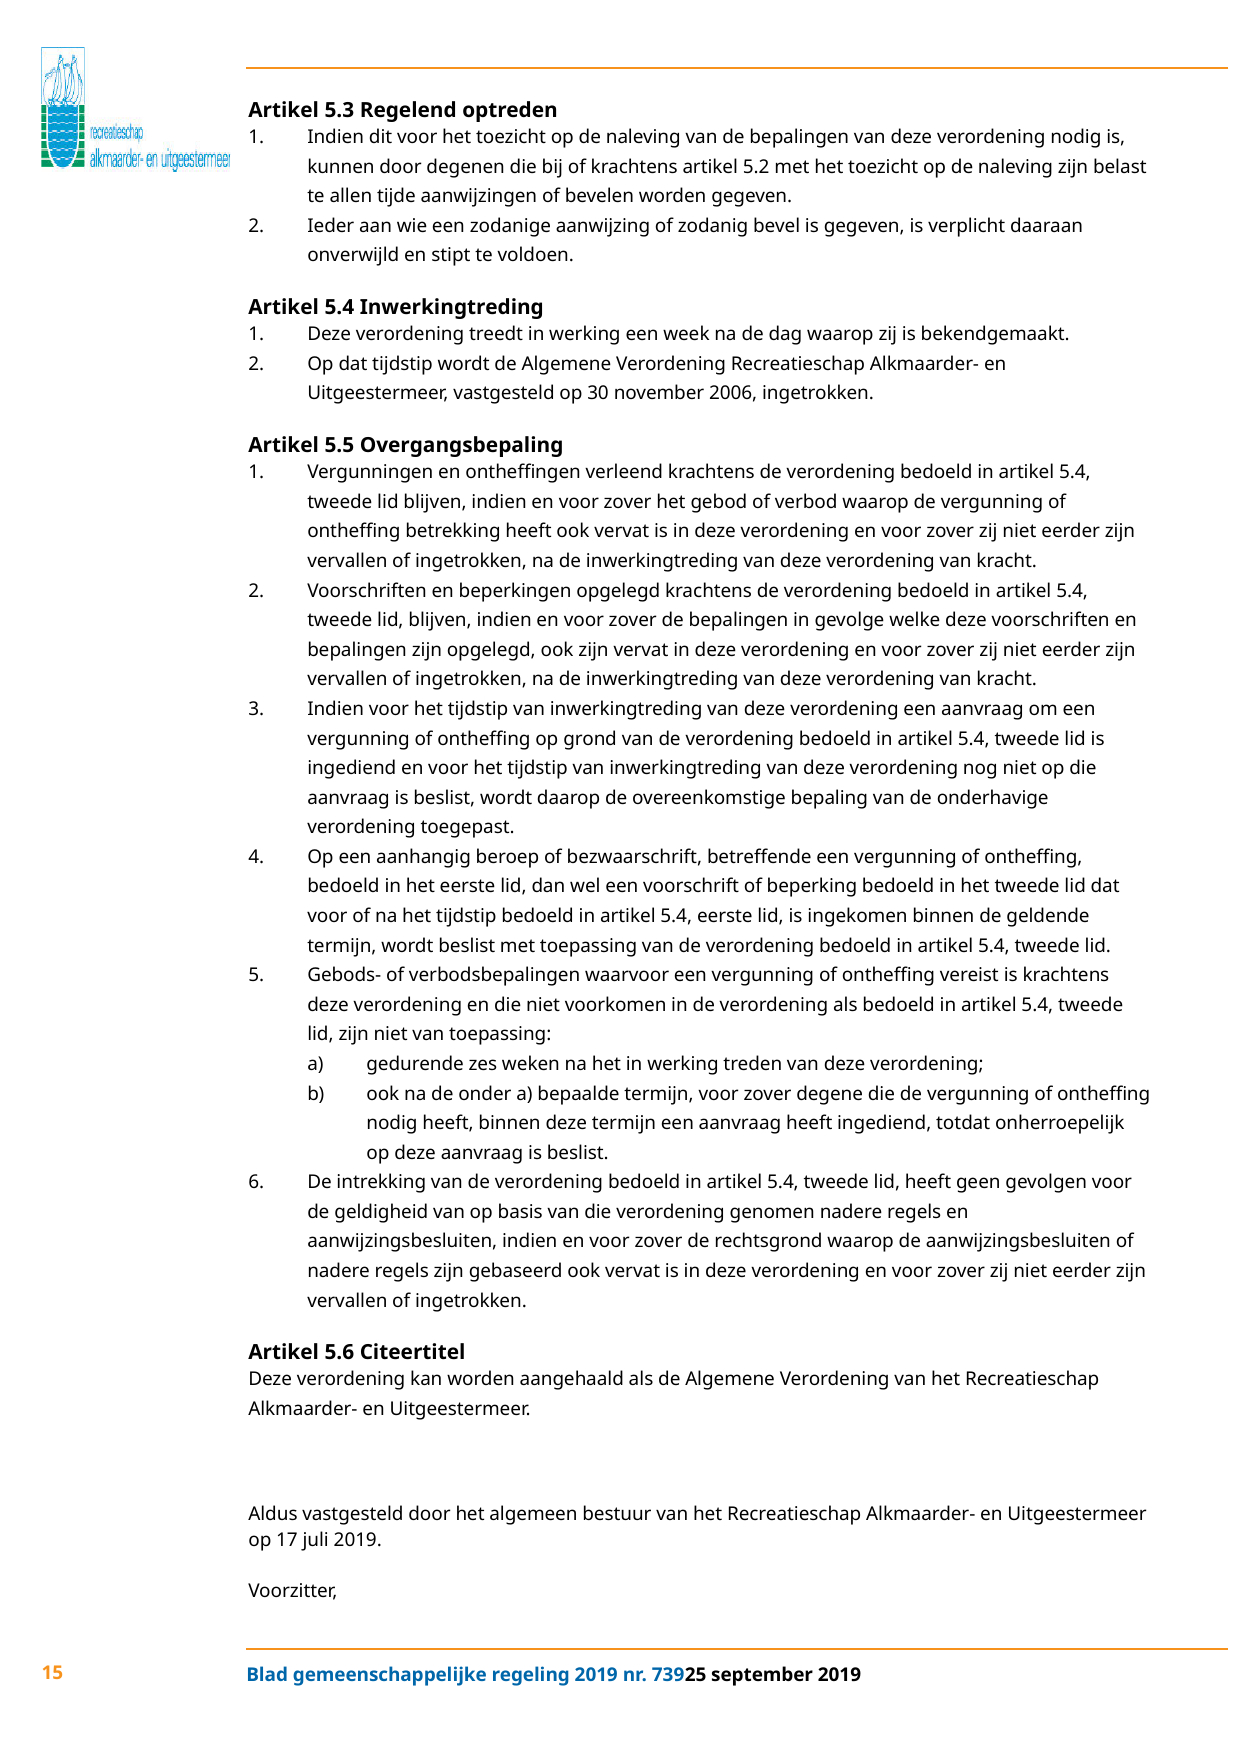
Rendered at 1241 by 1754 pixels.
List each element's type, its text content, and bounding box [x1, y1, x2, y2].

text Deze verordening kan worden aangehaald als de Algemene Verordening van het Recreatieschap Alkmaarder- en Uitgeestermeer. [248, 1366, 1152, 1421]
text Artikel 5.3 Regelend optreden [248, 95, 1152, 123]
list Vergunningen en ontheffingen verleend krachtens de verordening bedoeld in artikel 5.4, tweede lid blijven, indien en voor zover het gebod of verbod waarop de vergunning of ontheffing betrekking heeft ook vervat is in deze verordening en voor zover zij niet eerder zijn vervallen of ingetrokken, na de inwerkingtreding van deze verordening van kracht. [248, 458, 1152, 573]
list De intrekking van de verordening bedoeld in artikel 5.4, tweede lid, heeft geen gevolgen voor de geldigheid van op basis van die verordening genomen nadere regels en aanwijzingsbesluiten, indien en voor zover de rechtsgrond waarop de aanwijzingsbesluiten of nadere regels zijn gebaseerd ook vervat is in deze verordening en voor zover zij niet eerder zijn vervallen of ingetrokken. [248, 1168, 1152, 1312]
list Ieder aan wie een zodanige aanwijzing of zodanig bevel is gegeven, is verplicht daaraan onverwijld en stipt te voldoen. [248, 212, 1152, 267]
list Indien voor het tijdstip van inwerkingtreding van deze verordening een aanvraag om een vergunning of ontheffing op grond van de verordening bedoeld in artikel 5.4, tweede lid is ingediend en voor het tijdstip van inwerkingtreding van deze verordening nog niet op die aanvraag is beslist, wordt daarop de overeenkomstige bepaling van de onderhavige verordening toegepast. [248, 695, 1152, 839]
text Artikel 5.5 Overgangsbepaling [248, 430, 1152, 458]
text Artikel 5.4 Inwerkingtreding [248, 292, 1152, 320]
list ook na de onder a) bepaalde termijn, voor zover degene die de vergunning of ontheffing nodig heeft, binnen deze termijn een aanvraag heeft ingediend, totdat onherroepelijk op deze aanvraag is beslist. [307, 1080, 1152, 1164]
picture [41, 47, 231, 172]
text Aldus vastgesteld door het algemeen bestuur van het Recreatieschap Alkmaarder- en Uitgeestermeer op 17 juli 2019. [248, 1500, 1152, 1551]
list Op een aanhangig beroep of bezwaarschrift, betreffende een vergunning of ontheffing, bedoeld in het eerste lid, dan wel een voorschrift of beperking bedoeld in het tweede lid dat voor of na het tijdstip bedoeld in artikel 5.4, eerste lid, is ingekomen binnen de geldende termijn, wordt beslist met toepassing van de verordening bedoeld in artikel 5.4, tweede lid. [248, 843, 1152, 957]
list Gebods- of verbodsbepalingen waarvoor een vergunning of ontheffing vereist is krachtens deze verordening en die niet voorkomen in de verordening als bedoeld in artikel 5.4, tweede lid, zijn niet van toepassing: [248, 961, 1152, 1046]
text Voorzitter, [248, 1577, 1152, 1603]
list Indien dit voor het toezicht op de naleving van de bepalingen van deze verordening nodig is, kunnen door degenen die bij of krachtens artikel 5.2 met het toezicht op de naleving zijn belast te allen tijde aanwijzingen of bevelen worden gegeven. [248, 123, 1152, 208]
list Voorschriften en beperkingen opgelegd krachtens de verordening bedoeld in artikel 5.4, tweede lid, blijven, indien en voor zover de bepalingen in gevolge welke deze voorschriften en bepalingen zijn opgelegd, ook zijn vervat in deze verordening en voor zover zij niet eerder zijn vervallen of ingetrokken, na de inwerkingtreding van deze verordening van kracht. [248, 577, 1152, 691]
list Deze verordening treedt in werking een week na de dag waarop zij is bekendgemaakt. [248, 320, 1152, 346]
list gedurende zes weken na het in werking treden van deze verordening; [307, 1050, 1152, 1076]
list Op dat tijdstip wordt de Algemene Verordening Recreatieschap Alkmaarder- en Uitgeestermeer, vastgesteld op 30 november 2006, ingetrokken. [248, 350, 1152, 405]
text Artikel 5.6 Citeertitel [248, 1337, 1152, 1366]
